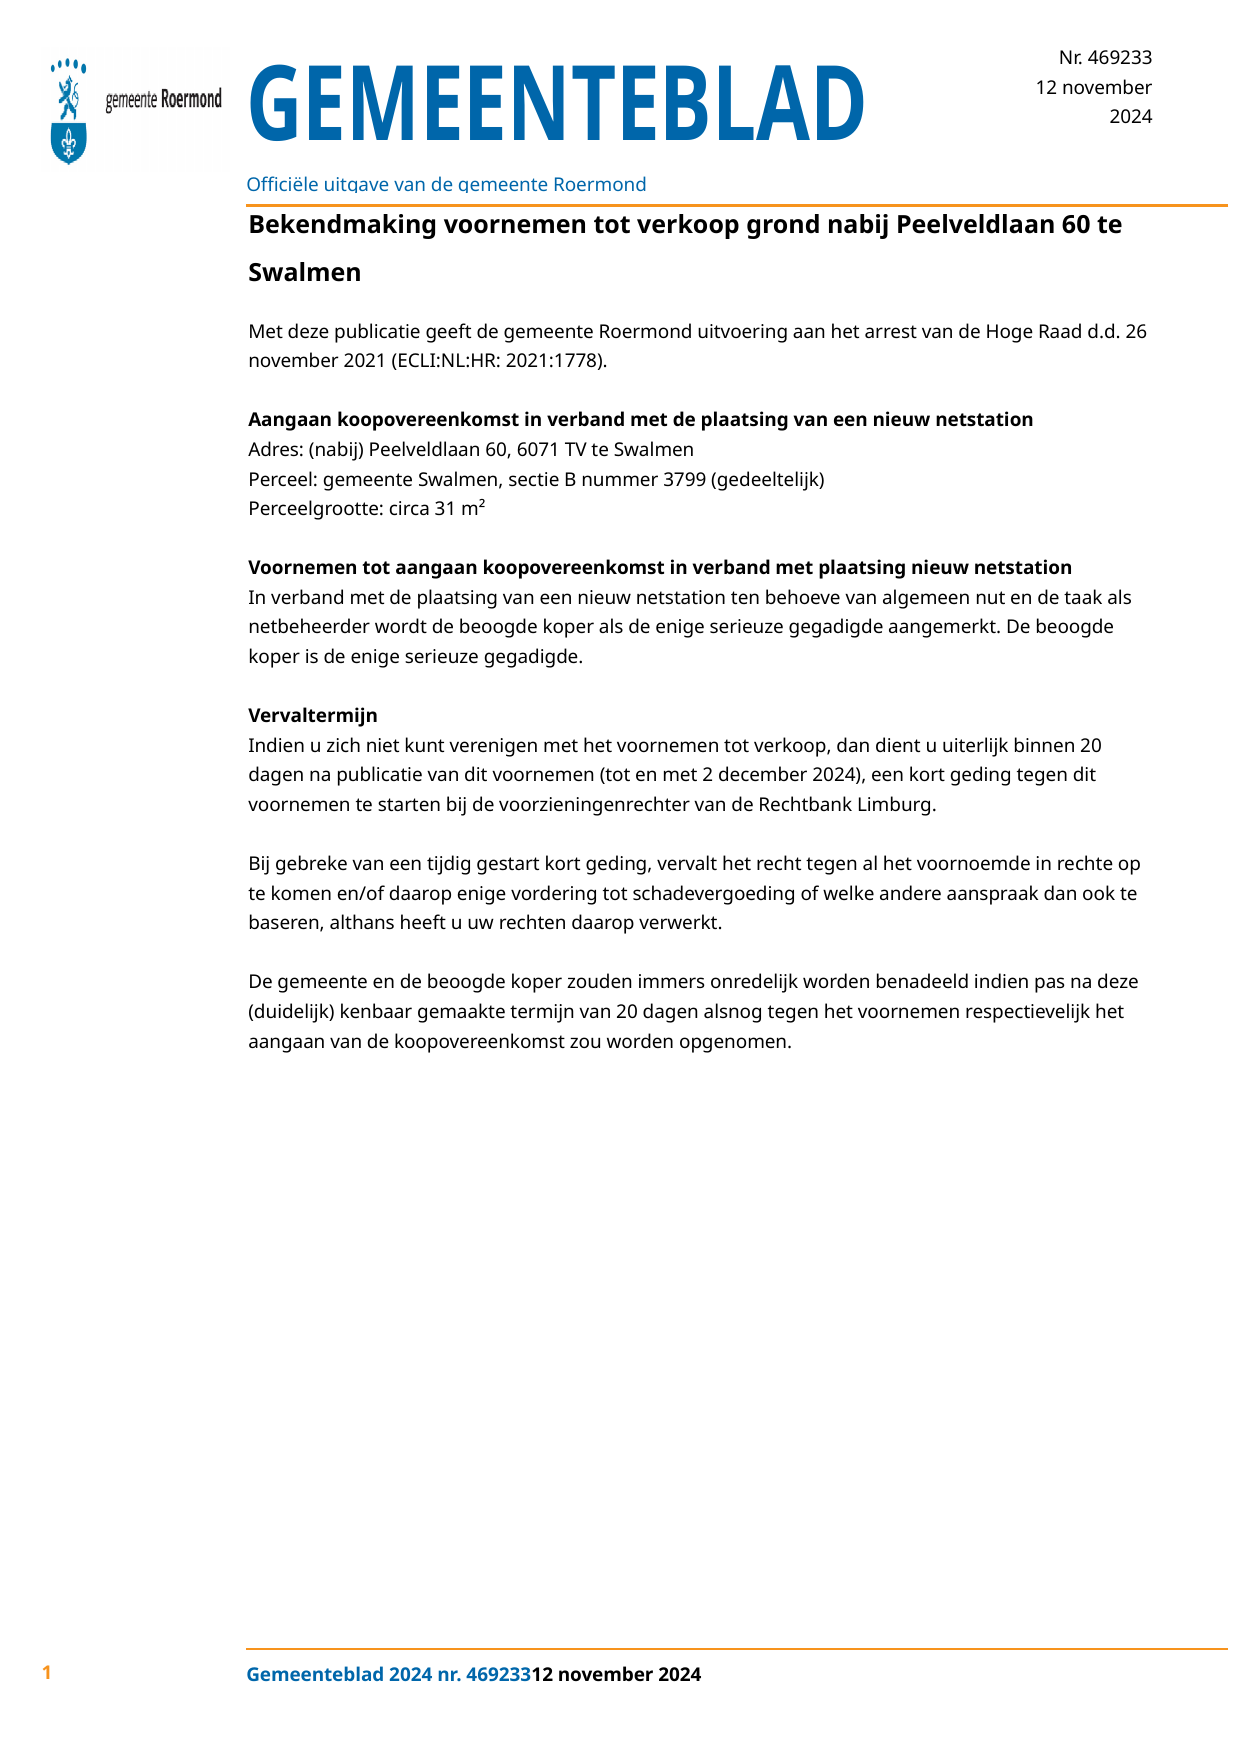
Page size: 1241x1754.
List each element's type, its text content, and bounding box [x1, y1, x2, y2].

picture [41, 47, 231, 172]
text Perceel: gemeente Swalmen, sectie B nummer 3799 (gedeeltelijk) [248, 466, 1152, 492]
text Bij gebreke van een tijdig gestart kort geding, vervalt het recht tegen al het voornoemde in rechte op te komen en/of daarop enige vordering tot schadevergoeding of welke andere aanspraak dan ook te baseren, althans heeft u uw rechten daarop verwerkt. [248, 850, 1152, 935]
text Aangaan koopovereenkomst in verband met de plaatsing van een nieuw netstation [248, 407, 1152, 432]
text Met deze publicatie geeft de gemeente Roermond uitvoering aan het arrest van de Hoge Raad d.d. 26 november 2021 (ECLI:NL:HR: 2021:1778). [248, 318, 1152, 373]
text Voornemen tot aangaan koopovereenkomst in verband met plaatsing nieuw netstation [248, 554, 1152, 580]
text Indien u zich niet kunt verenigen met het voornemen tot verkoop, dan dient u uiterlijk binnen 20 dagen na publicatie van dit voornemen (tot en met 2 december 2024), een kort geding tegen dit voornemen te starten bij de voorzieningenrechter van de Rechtbank Limburg. [248, 732, 1152, 817]
text In verband met de plaatsing van een nieuw netstation ten behoeve van algemeen nut en de taak als netbeheerder wordt de beoogde koper als de enige serieuze gegadigde aangemerkt. De beoogde koper is de enige serieuze gegadigde. [248, 584, 1152, 669]
text Perceelgrootte: circa 31 m² [248, 495, 1152, 521]
text De gemeente en de beoogde koper zouden immers onredelijk worden benadeeld indien pas na deze (duidelijk) kenbaar gemaakte termijn van 20 dagen alsnog tegen het voornemen respectievelijk het aangaan van de koopovereenkomst zou worden opgenomen. [248, 969, 1152, 1054]
text Adres: (nabij) Peelveldlaan 60, 6071 TV te Swalmen [248, 436, 1152, 462]
text Bekendmaking voornemen tot verkoop grond nabij Peelveldlaan 60 te Swalmen [248, 207, 1152, 288]
text Vervaltermijn [248, 702, 1152, 728]
